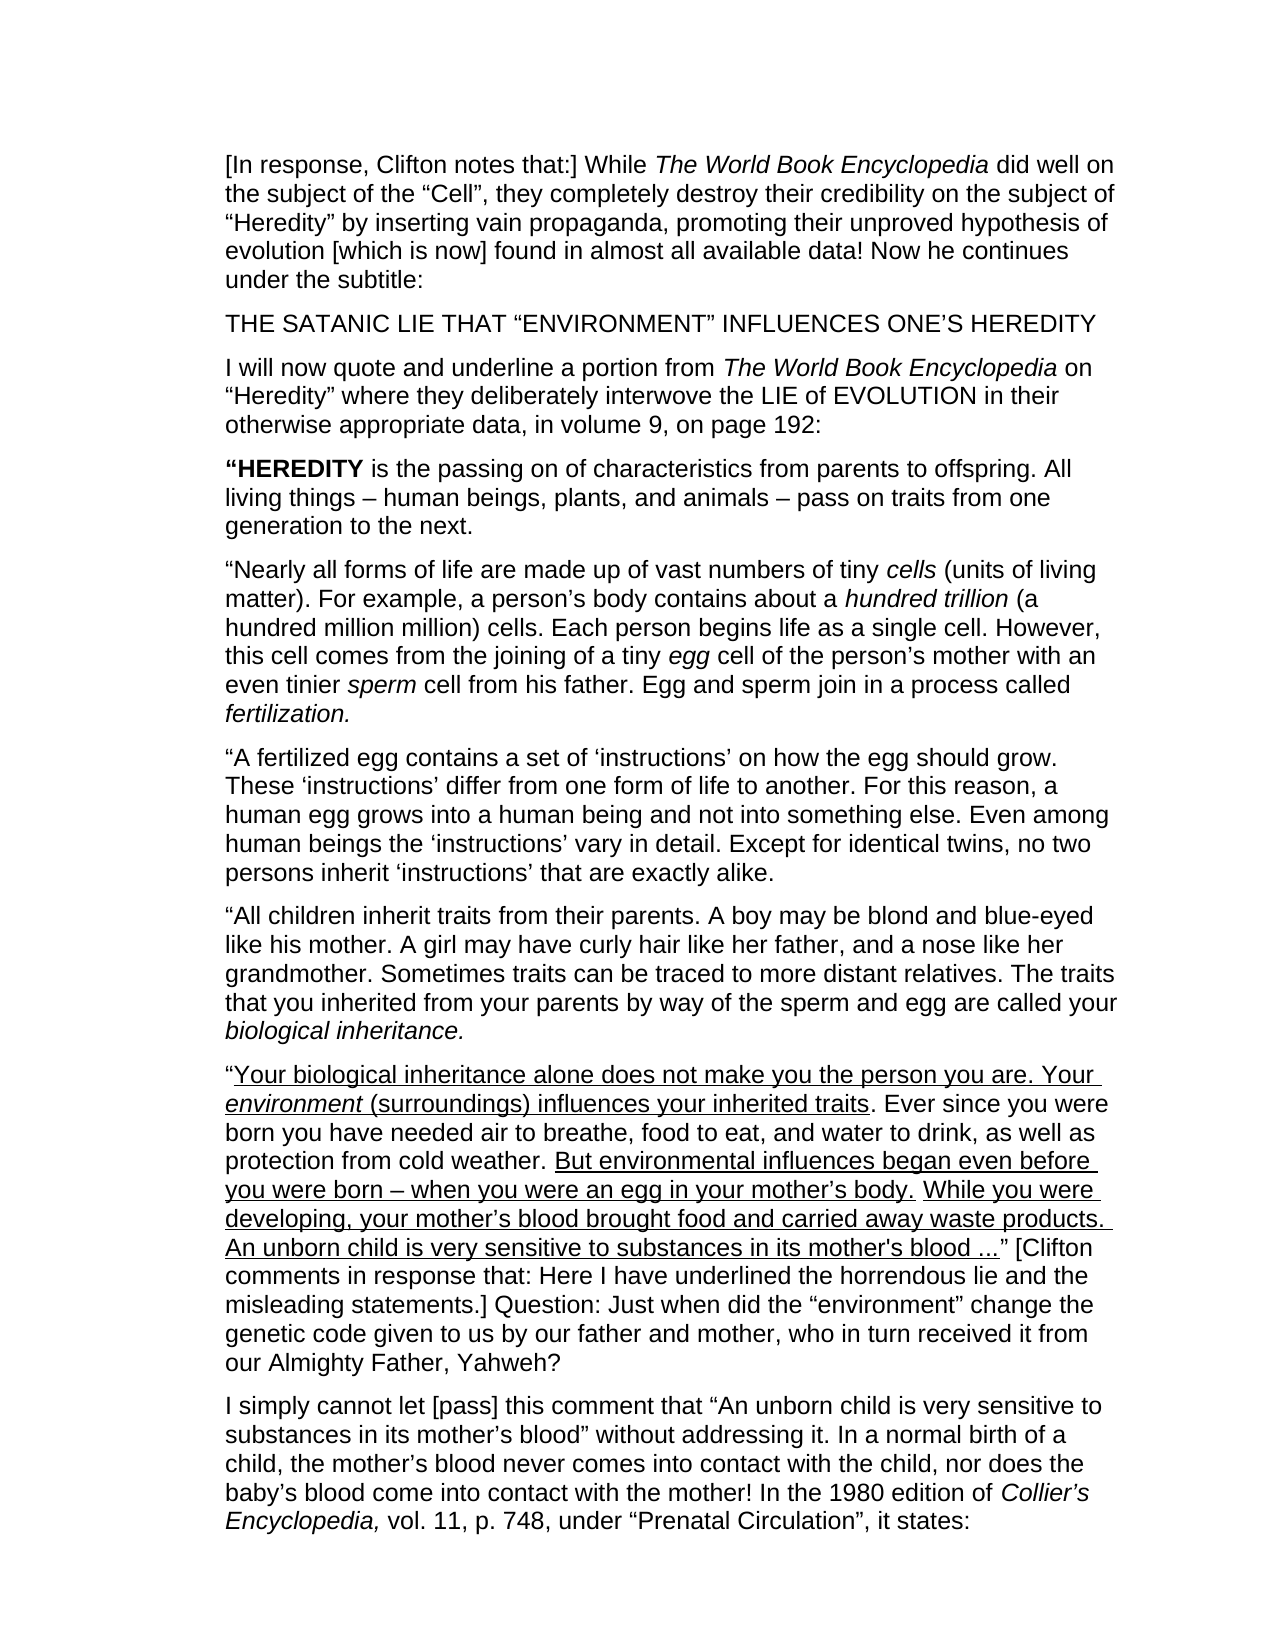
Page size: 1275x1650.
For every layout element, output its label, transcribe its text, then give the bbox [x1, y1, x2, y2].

text “Nearly all forms of life are made up of vast numbers of tiny cells (units of living matter). For example, a person’s body contains about a hundred trillion (a hundred million million) cells. Each person begins life as a single cell. However, this cell comes from the joining of a tiny egg cell of the person’s mother with an even tinier sperm cell from his father. Egg and sperm join in a process called fertilization. [225, 555, 1125, 727]
text “A fertilized egg contains a set of ‘instructions’ on how the egg should grow. These ‘instructions’ differ from one form of life to another. For this reason, a human egg grows into a human being and not into something else. Even among human beings the ‘instructions’ vary in detail. Except for identical twins, no two persons inherit ‘instructions’ that are exactly alike. [225, 742, 1125, 886]
text THE SATANIC LIE THAT “ENVIRONMENT” INFLUENCES ONE’S HEREDITY [225, 309, 1125, 337]
text I simply cannot let [pass] this comment that “An unborn child is very sensitive to substances in its mother’s blood” without addressing it. In a normal birth of a child, the mother’s blood never comes into contact with the child, nor does the baby’s blood come into contact with the mother! In the 1980 edition of Collier’s Encyclopedia, vol. 11, p. 748, under “Prenatal Circulation”, it states: [225, 1391, 1125, 1535]
text “HEREDITY is the passing on of characteristics from parents to offspring. All living things – human beings, plants, and animals – pass on traits from one generation to the next. [225, 454, 1125, 540]
text “All children inherit traits from their parents. A boy may be blond and blue-eyed like his mother. A girl may have curly hair like her father, and a nose like her grandmother. Sometimes traits can be traced to more distant relatives. The traits that you inherited from your parents by way of the sperm and egg are called your biological inheritance. [225, 901, 1125, 1045]
text I will now quote and underline a portion from The World Book Encyclopedia on “Heredity” where they deliberately interwove the LIE of EVOLUTION in their otherwise appropriate data, in volume 9, on page 192: [225, 352, 1125, 439]
text “Your biological inheritance alone does not make you the person you are. Your environment (surroundings) influences your inherited traits. Ever since you were born you have needed air to breathe, food to eat, and water to drink, as well as protection from cold weather. But environmental influences began even before you were born – when you were an egg in your mother’s body. While you were developing, your mother’s blood brought food and carried away waste products. An unborn child is very sensitive to substances in its mother's blood ...” [Clifton comments in response that: Here I have underlined the horrendous lie and the misleading statements.] Question: Just when did the “environment” change the genetic code given to us by our father and mother, who in turn received it from our Almighty Father, Yahweh? [225, 1060, 1125, 1376]
text [In response, Clifton notes that:] While The World Book Encyclopedia did well on the subject of the “Cell”, they completely destroy their credibility on the subject of “Heredity” by inserting vain propaganda, promoting their unproved hypothesis of evolution [which is now] found in almost all available data! Now he continues under the subtitle: [225, 150, 1125, 294]
